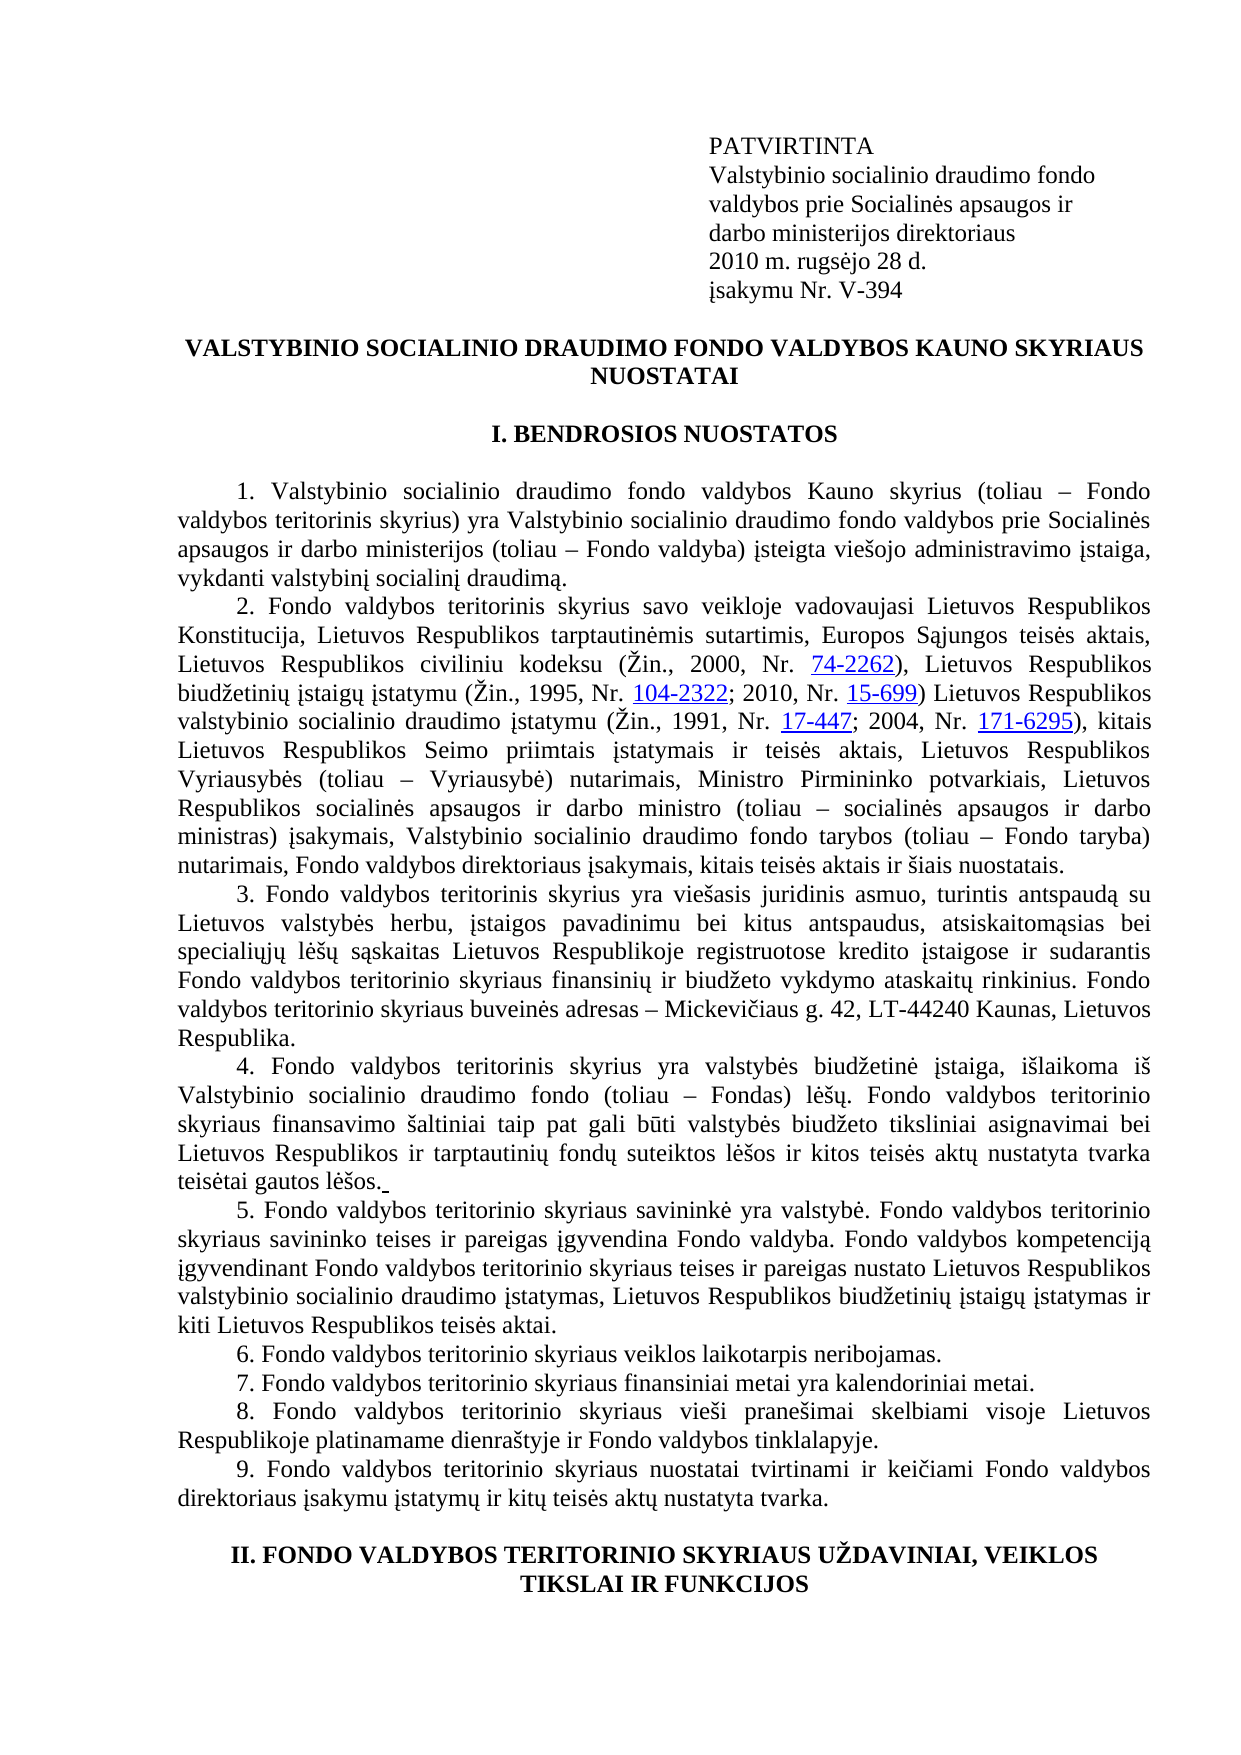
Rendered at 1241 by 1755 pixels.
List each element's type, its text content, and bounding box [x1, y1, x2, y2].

text valdybos prie Socialinės apsaugos ir [177, 189, 1152, 218]
text 5. Fondo valdybos teritorinio skyriaus savininkė yra valstybė. Fondo valdybos teritorinio skyriaus savininko teises ir pareigas įgyvendina Fondo valdyba. Fondo valdybos kompetenciją įgyvendinant Fondo valdybos teritorinio skyriaus teises ir pareigas nustato Lietuvos Respublikos valstybinio socialinio draudimo įstatymas, Lietuvos Respublikos biudžetinių įstaigų įstatymas ir kiti Lietuvos Respublikos teisės aktai. [177, 1195, 1152, 1339]
text I. BENDROSIOS NUOSTATOS [177, 419, 1152, 448]
text 2. Fondo valdybos teritorinis skyrius savo veikloje vadovaujasi Lietuvos Respublikos Konstitucija, Lietuvos Respublikos tarptautinėmis sutartimis, Europos Sąjungos teisės aktais, Lietuvos Respublikos civiliniu kodeksu (Žin., 2000, Nr. 74-2262), Lietuvos Respublikos biudžetinių įstaigų įstatymu (Žin., 1995, Nr. 104-2322; 2010, Nr. 15-699) Lietuvos Respublikos valstybinio socialinio draudimo įstatymu (Žin., 1991, Nr. 17-447; 2004, Nr. 171-6295), kitais Lietuvos Respublikos Seimo priimtais įstatymais ir teisės aktais, Lietuvos Respublikos Vyriausybės (toliau – Vyriausybė) nutarimais, Ministro Pirmininko potvarkiais, Lietuvos Respublikos socialinės apsaugos ir darbo ministro (toliau – socialinės apsaugos ir darbo ministras) įsakymais, Valstybinio socialinio draudimo fondo tarybos (toliau – Fondo taryba) nutarimais, Fondo valdybos direktoriaus įsakymais, kitais teisės aktais ir šiais nuostatais. [177, 591, 1152, 879]
text įsakymu Nr. V-394 [177, 275, 1152, 304]
text 9. Fondo valdybos teritorinio skyriaus nuostatai tvirtinami ir keičiami Fondo valdybos direktoriaus įsakymu įstatymų ir kitų teisės aktų nustatyta tvarka. [177, 1454, 1152, 1511]
text PATVIRTINTA [177, 131, 1152, 160]
text II. FONDO VALDYBOS TERITORINIO SKYRIAUS UŽDAVINIAI, VEIKLOS TIKSLAI IR FUNKCIJOS [177, 1540, 1152, 1598]
text 1. Valstybinio socialinio draudimo fondo valdybos Kauno skyrius (toliau – Fondo valdybos teritorinis skyrius) yra Valstybinio socialinio draudimo fondo valdybos prie Socialinės apsaugos ir darbo ministerijos (toliau – Fondo valdyba) įsteigta viešojo administravimo įstaiga, vykdanti valstybinį socialinį draudimą. [177, 476, 1152, 591]
text 3. Fondo valdybos teritorinis skyrius yra viešasis juridinis asmuo, turintis antspaudą su Lietuvos valstybės herbu, įstaigos pavadinimu bei kitus antspaudus, atsiskaitomąsias bei specialiųjų lėšų sąskaitas Lietuvos Respublikoje registruotose kredito įstaigose ir sudarantis Fondo valdybos teritorinio skyriaus finansinių ir biudžeto vykdymo ataskaitų rinkinius. Fondo valdybos teritorinio skyriaus buveinės adresas – Mickevičiaus g. 42, LT-44240 Kaunas, Lietuvos Respublika. [177, 879, 1152, 1051]
text 2010 m. rugsėjo 28 d. [177, 246, 1152, 275]
text 8. Fondo valdybos teritorinio skyriaus vieši pranešimai skelbiami visoje Lietuvos Respublikoje platinamame dienraštyje ir Fondo valdybos tinklalapyje. [177, 1396, 1152, 1454]
text Valstybinio socialinio draudimo fondo [177, 160, 1152, 189]
text 6. Fondo valdybos teritorinio skyriaus veiklos laikotarpis neribojamas. [177, 1339, 1152, 1368]
text 4. Fondo valdybos teritorinis skyrius yra valstybės biudžetinė įstaiga, išlaikoma iš Valstybinio socialinio draudimo fondo (toliau – Fondas) lėšų. Fondo valdybos teritorinio skyriaus finansavimo šaltiniai taip pat gali būti valstybės biudžeto tiksliniai asignavimai bei Lietuvos Respublikos ir tarptautinių fondų suteiktos lėšos ir kitos teisės aktų nustatyta tvarka teisėtai gautos lėšos. [177, 1051, 1152, 1195]
text 7. Fondo valdybos teritorinio skyriaus finansiniai metai yra kalendoriniai metai. [177, 1368, 1152, 1396]
text VALSTYBINIO SOCIALINIO DRAUDIMO FONDO VALDYBOS KAUNO SKYRIAUS NUOSTATAI [177, 333, 1152, 390]
text darbo ministerijos direktoriaus [177, 218, 1152, 246]
